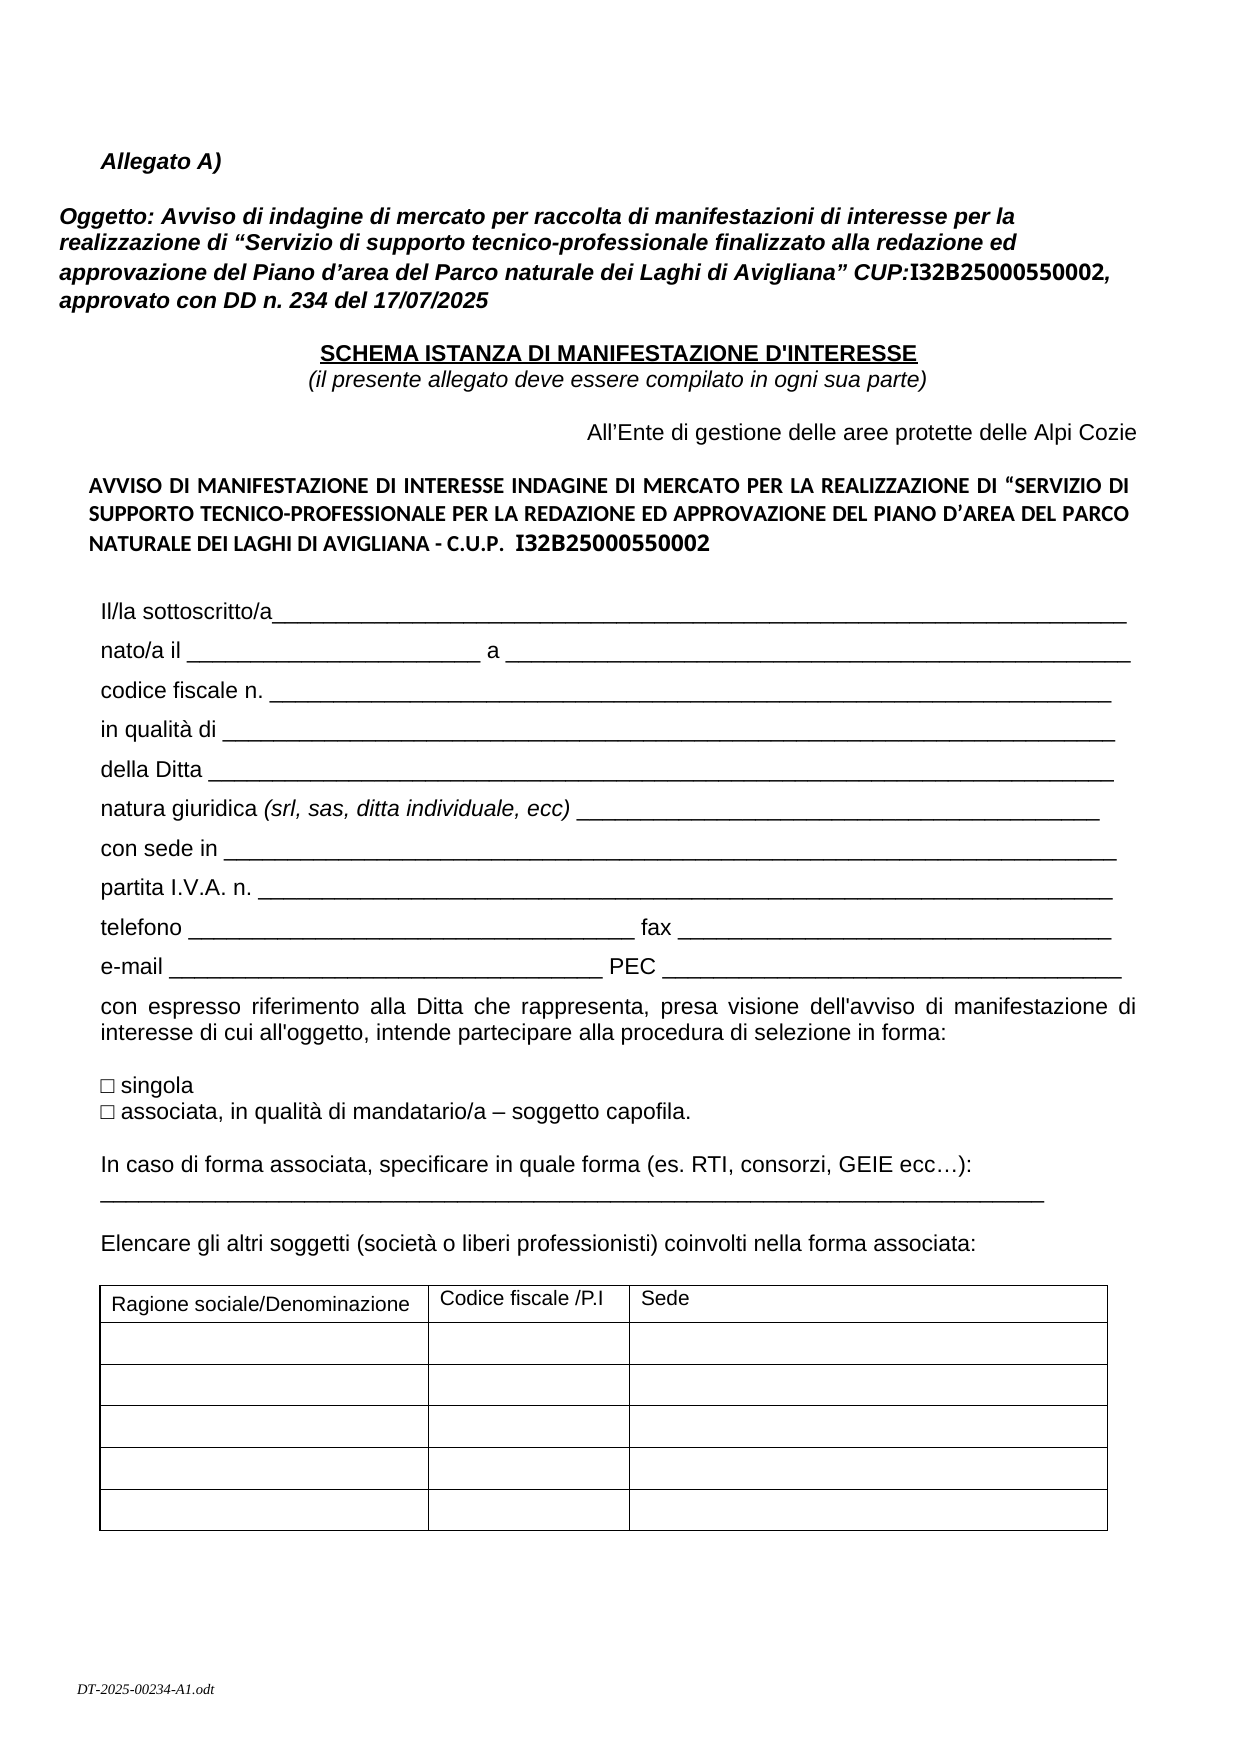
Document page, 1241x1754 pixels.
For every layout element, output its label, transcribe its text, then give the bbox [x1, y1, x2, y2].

text e-mail __________________________________ PEC ____________________________________ [100, 953, 1137, 980]
text Il/la sottoscritto/a___________________________________________________________________ [100, 598, 1137, 624]
table_cell [429, 1323, 629, 1364]
table_cell [429, 1490, 629, 1530]
text Allegato A) [100, 148, 1137, 174]
table_cell [630, 1365, 1107, 1405]
text natura giuridica (srl, sas, ditta individuale, ecc) _________________________________________ [100, 795, 1137, 822]
table_cell [101, 1406, 428, 1447]
table_cell [429, 1448, 629, 1489]
table_header Ragione sociale/Denominazione [101, 1286, 428, 1322]
text Elencare gli altri soggetti (società o liberi professionisti) coinvolti nella forma associata: [100, 1230, 1137, 1256]
table_cell [630, 1448, 1107, 1489]
table_cell [429, 1365, 629, 1405]
table_cell [630, 1323, 1107, 1364]
list □ associata, in qualità di mandatario/a – soggetto capofila. [100, 1098, 1137, 1124]
text SCHEMA ISTANZA DI MANIFESTAZIONE D'INTERESSE [100, 339, 1137, 366]
table_cell [429, 1406, 629, 1447]
table_header Codice fiscale /P.I [429, 1286, 629, 1322]
text __________________________________________________________________________ [100, 1177, 1137, 1204]
table_cell [630, 1490, 1107, 1530]
text (il presente allegato deve essere compilato in ogni sua parte) [100, 366, 1137, 392]
text nato/a il _______________________ a _________________________________________________ [100, 637, 1137, 664]
text Oggetto: Avviso di indagine di mercato per raccolta di manifestazioni di interesse per la realizzazione di “Servizio di supporto tecnico-professionale finalizzato alla redazione ed approvazione del Piano d’area del Parco naturale dei Laghi di Avigliana” CUP:I32B25000550002, approvato con DD n. 234 del 17/07/2025 [59, 203, 1137, 313]
table_cell [101, 1323, 428, 1364]
text della Ditta _______________________________________________________________________ [100, 756, 1137, 782]
text In caso di forma associata, specificare in quale forma (es. RTI, consorzi, GEIE ecc…): [100, 1151, 1137, 1177]
text con sede in ______________________________________________________________________ [100, 835, 1137, 861]
text partita I.V.A. n. ___________________________________________________________________ [100, 874, 1137, 901]
table_cell [101, 1365, 428, 1405]
text All’Ente di gestione delle aree protette delle Alpi Cozie [100, 418, 1137, 445]
text in qualità di ______________________________________________________________________ [100, 716, 1137, 743]
text AVVISO DI MANIFESTAZIONE DI INTERESSE INDAGINE DI MERCATO PER LA REALIZZAZIONE DI “SERVIZIO DI SUPPORTO TECNICO-PROFESSIONALE PER LA REDAZIONE ED APPROVAZIONE DEL PIANO D’AREA DEL PARCO NATURALE DEI LAGHI DI AVIGLIANA - C.U.P. I32B25000550002 [88, 471, 1131, 558]
table_header Sede [630, 1286, 1107, 1322]
text con espresso riferimento alla Ditta che rappresenta, presa visione dell'avviso di manifestazione di interesse di cui all'oggetto, intende partecipare alla procedura di selezione in forma: [100, 993, 1137, 1046]
table_cell [101, 1448, 428, 1489]
table_cell [101, 1490, 428, 1530]
text telefono ___________________________________ fax __________________________________ [100, 914, 1137, 940]
list □ singola [100, 1072, 1137, 1098]
table_cell [630, 1406, 1107, 1447]
text codice fiscale n. __________________________________________________________________ [100, 677, 1137, 703]
